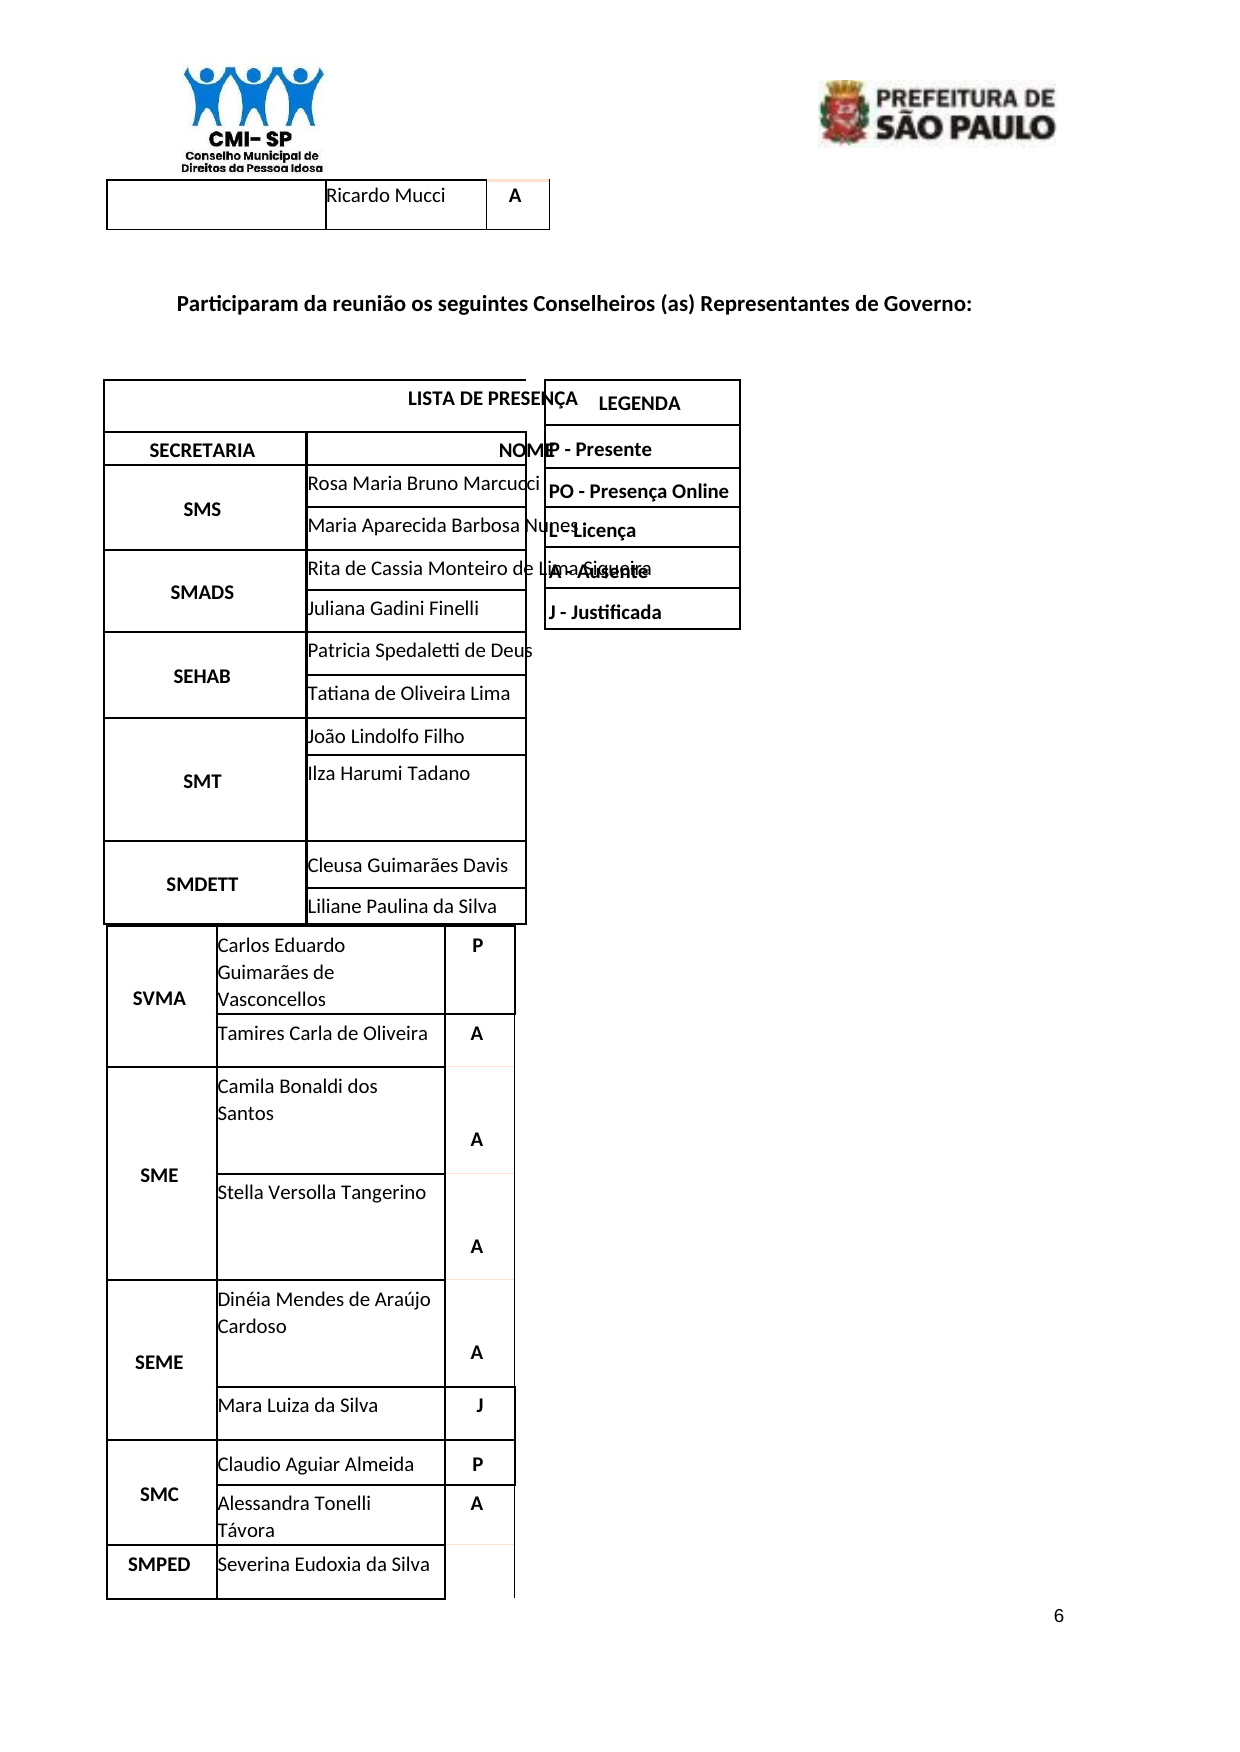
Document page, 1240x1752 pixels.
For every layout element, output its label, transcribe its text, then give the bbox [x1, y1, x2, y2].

table_cell João Lindolfo Filho [308, 719, 525, 754]
table_cell P [446, 927, 514, 1013]
table_cell [526, 1332, 1115, 1386]
table_header [105, 381, 306, 431]
table_cell Tamires Carla de Oliveira [218, 1015, 444, 1066]
table_cell SMC [108, 1441, 216, 1544]
table_cell SMT [105, 719, 305, 840]
table_cell Mara Luiza da Silva [218, 1388, 444, 1439]
table_cell SVMA [108, 927, 216, 1066]
table_cell Carlos Eduardo Guimarães de Vasconcellos [218, 927, 444, 1013]
table_cell [516, 1439, 526, 1483]
table_cell [515, 1484, 526, 1544]
table_cell [526, 1544, 1115, 1598]
table_cell [526, 1279, 1115, 1332]
table_cell Claudio Aguiar Almeida [218, 1441, 444, 1483]
table_cell A [446, 1226, 514, 1279]
table_cell J [446, 1388, 514, 1439]
text Participaram da reunião os seguintes Conselheiros (as) Representantes de Governo: [177, 289, 1073, 317]
table_cell SMDETT [105, 842, 305, 923]
table_cell A [487, 182, 549, 228]
table_cell Stella Versolla Tangerino [218, 1175, 444, 1279]
table_cell P [446, 1441, 514, 1483]
table_header [526, 349, 1115, 925]
table_cell [515, 1226, 526, 1279]
table_header LEGENDA [546, 381, 739, 424]
table_cell PO - Presença Online [546, 469, 739, 506]
table_cell Rosa Maria Bruno Marcucci [308, 466, 525, 506]
table_cell [515, 1332, 526, 1386]
table_cell L - Licença [546, 508, 739, 546]
table_cell [516, 1386, 526, 1439]
table_cell Cleusa Guimarães Davis [308, 842, 525, 887]
table_cell [526, 1484, 1115, 1544]
table_cell Rita de Cassia Monteiro de Lima Siqueira [308, 551, 525, 589]
table_cell Liliane Paulina da Silva [308, 889, 525, 923]
table_cell SECRETARIA [105, 433, 305, 464]
table_cell [446, 1545, 514, 1598]
table_cell Camila Bonaldi dos Santos [218, 1068, 444, 1173]
table_cell [557, 179, 1164, 228]
table_cell SEME [108, 1281, 216, 1439]
table_cell [550, 179, 557, 228]
table_cell J - Justificada [546, 589, 739, 627]
table_cell Alessandra Tonelli Távora [218, 1486, 444, 1544]
table_cell [515, 1119, 526, 1173]
table_cell NOME [308, 433, 525, 464]
table_cell Ilza Harumi Tadano [308, 756, 525, 840]
table_cell [526, 1439, 1115, 1483]
table_cell A [446, 1119, 514, 1173]
table_cell SEHAB [105, 633, 305, 717]
table_cell Ricardo Mucci [327, 181, 486, 228]
table_cell A [446, 1015, 514, 1066]
table_cell [108, 181, 325, 228]
table_cell SMADS [105, 551, 305, 631]
table_cell [515, 1013, 526, 1066]
table_cell [526, 1066, 1115, 1119]
table_cell [526, 1173, 1115, 1226]
table_cell SMS [105, 466, 305, 549]
table_cell [515, 1173, 526, 1226]
table_cell Severina Eudoxia da Silva [218, 1546, 444, 1598]
table_cell [515, 1279, 526, 1332]
table_cell [446, 1174, 514, 1226]
table_cell [526, 1386, 1115, 1439]
table_header [104, 349, 526, 379]
table_cell [526, 1226, 1115, 1279]
table_cell [515, 1544, 526, 1598]
table_cell SMPED [108, 1546, 216, 1598]
table_cell [526, 925, 1115, 1013]
table_cell Dinéia Mendes de Araújo Cardoso [218, 1281, 444, 1386]
table_cell Maria Aparecida Barbosa Nunes [308, 508, 525, 549]
table_cell [516, 925, 526, 1013]
table_cell [446, 1280, 514, 1332]
table_cell [515, 1066, 526, 1119]
table_cell A [446, 1486, 514, 1544]
table_cell [526, 1013, 1115, 1066]
table_cell A [446, 1332, 514, 1386]
table_cell A - Ausente [546, 548, 739, 587]
table_cell [526, 1119, 1115, 1173]
table_cell P - Presente [546, 426, 739, 467]
table_cell Tatiana de Oliveira Lima [308, 676, 525, 717]
table_cell SME [108, 1068, 216, 1279]
table_cell Juliana Gadini Finelli [308, 591, 525, 631]
table_cell [446, 1067, 514, 1119]
table_cell Patricia Spedaletti de Deus [308, 633, 525, 674]
table_header LISTA DE PRESENÇA [306, 381, 526, 431]
